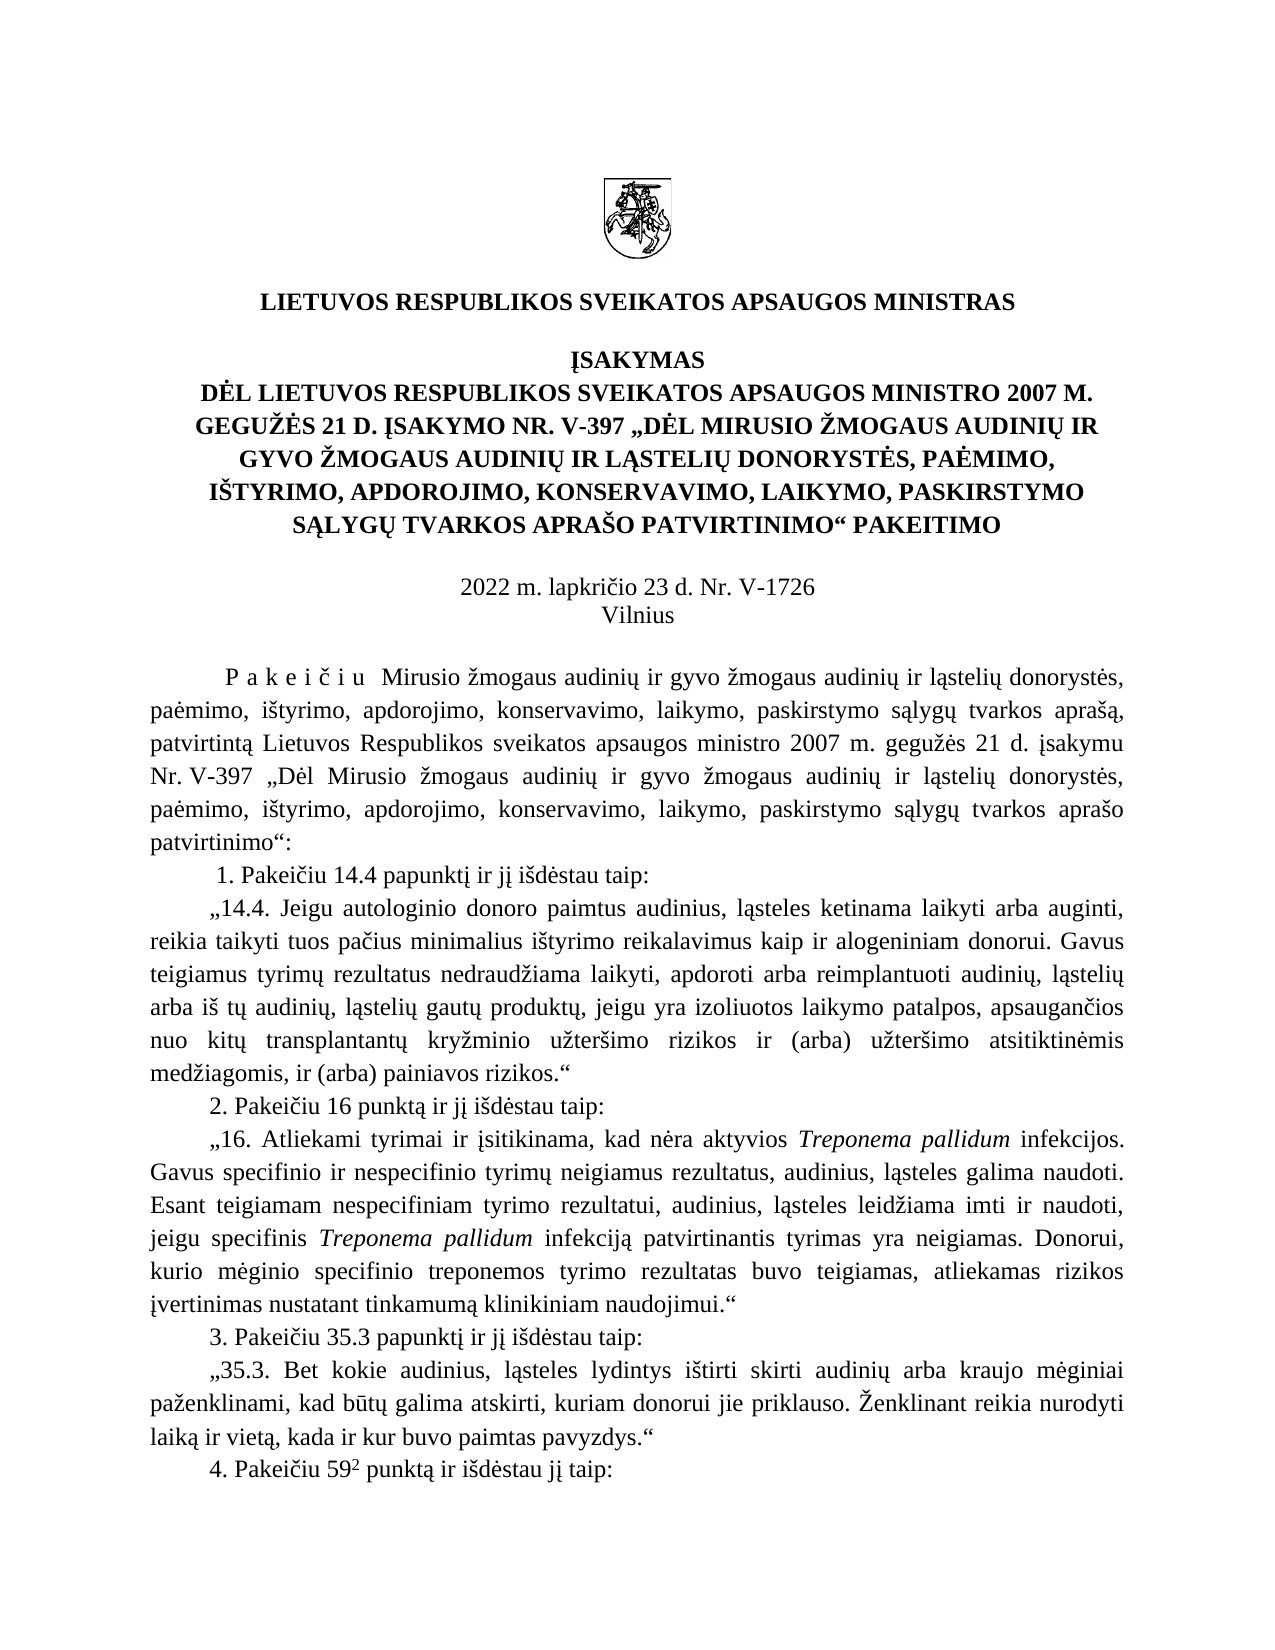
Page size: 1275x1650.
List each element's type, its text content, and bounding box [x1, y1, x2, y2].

text DĖL LIETUVOS RESPUBLIKOS SVEIKATOS APSAUGOS MINISTRO 2007 M. GEGUŽĖS 21 D. ĮSAKYMO NR. V-397 „DĖL MIRUSIO ŽMOGAUS AUDINIŲ IR GYVO ŽMOGAUS AUDINIŲ IR LĄSTELIŲ DONORYSTĖS, PAĖMIMO, IŠTYRIMO, APDOROJIMO, KONSERVAVIMO, LAIKYMO, PASKIRSTYMO SĄLYGŲ TVARKOS APRAŠO PATVIRTINIMO“ PAKEITIMO [169, 378, 1125, 538]
text 3. Pakeičiu 35.3 papunktį ir jį išdėstau taip: [150, 1322, 1213, 1351]
text ĮSAKYMAS [150, 345, 1125, 373]
text P a k e i č i u Mirusio žmogaus audinių ir gyvo žmogaus audinių ir ląstelių donorystės, paėmimo, ištyrimo, apdorojimo, konservavimo, laikymo, paskirstymo sąlygų tvarkos aprašą, patvirtintą Lietuvos Respublikos sveikatos apsaugos ministro 2007 m. gegužės 21 d. įsakymu Nr. V-397 „Dėl Mirusio žmogaus audinių ir gyvo žmogaus audinių ir ląstelių donorystės, paėmimo, ištyrimo, apdorojimo, konservavimo, laikymo, paskirstymo sąlygų tvarkos aprašo patvirtinimo“: [150, 662, 1125, 856]
text 2. Pakeičiu 16 punktą ir jį išdėstau taip: [150, 1091, 1213, 1120]
text 4. Pakeičiu 592 punktą ir išdėstau jį taip: [150, 1454, 1125, 1483]
text 2022 m. lapkričio 23 d. Nr. V-1726 [150, 572, 1125, 600]
text Vilnius [150, 600, 1125, 629]
text „16. Atliekami tyrimai ir įsitikinama, kad nėra aktyvios Treponema pallidum infekcijos. Gavus specifinio ir nespecifinio tyrimų neigiamus rezultatus, audinius, ląsteles galima naudoti. Esant teigiamam nespecifiniam tyrimo rezultatui, audinius, ląsteles leidžiama imti ir naudoti, jeigu specifinis Treponema pallidum infekciją patvirtinantis tyrimas yra neigiamas. Donorui, kurio mėginio specifinio treponemos tyrimo rezultatas buvo teigiamas, atliekamas rizikos įvertinimas nustatant tinkamumą klinikiniam naudojimui.“ [150, 1124, 1125, 1318]
text 1. Pakeičiu 14.4 papunktį ir jį išdėstau taip: [150, 860, 1213, 889]
text „35.3. Bet kokie audinius, ląsteles lydintys ištirti skirti audinių arba kraujo mėginiai paženklinami, kad būtų galima atskirti, kuriam donorui jie priklauso. Ženklinant reikia nurodyti laiką ir vietą, kada ir kur buvo paimtas pavyzdys.“ [150, 1356, 1125, 1450]
text LIETUVOS RESPUBLIKOS SVEIKATOS APSAUGOS ministras [150, 287, 1125, 316]
text „14.4. Jeigu autologinio donoro paimtus audinius, ląsteles ketinama laikyti arba auginti, reikia taikyti tuos pačius minimalius ištyrimo reikalavimus kaip ir alogeniniam donorui. Gavus teigiamus tyrimų rezultatus nedraudžiama laikyti, apdoroti arba reimplantuoti audinių, ląstelių arba iš tų audinių, ląstelių gautų produktų, jeigu yra izoliuotos laikymo patalpos, apsaugančios nuo kitų transplantantų kryžminio užteršimo rizikos ir (arba) užteršimo atsitiktinėmis medžiagomis, ir (arba) painiavos rizikos.“ [150, 893, 1125, 1087]
